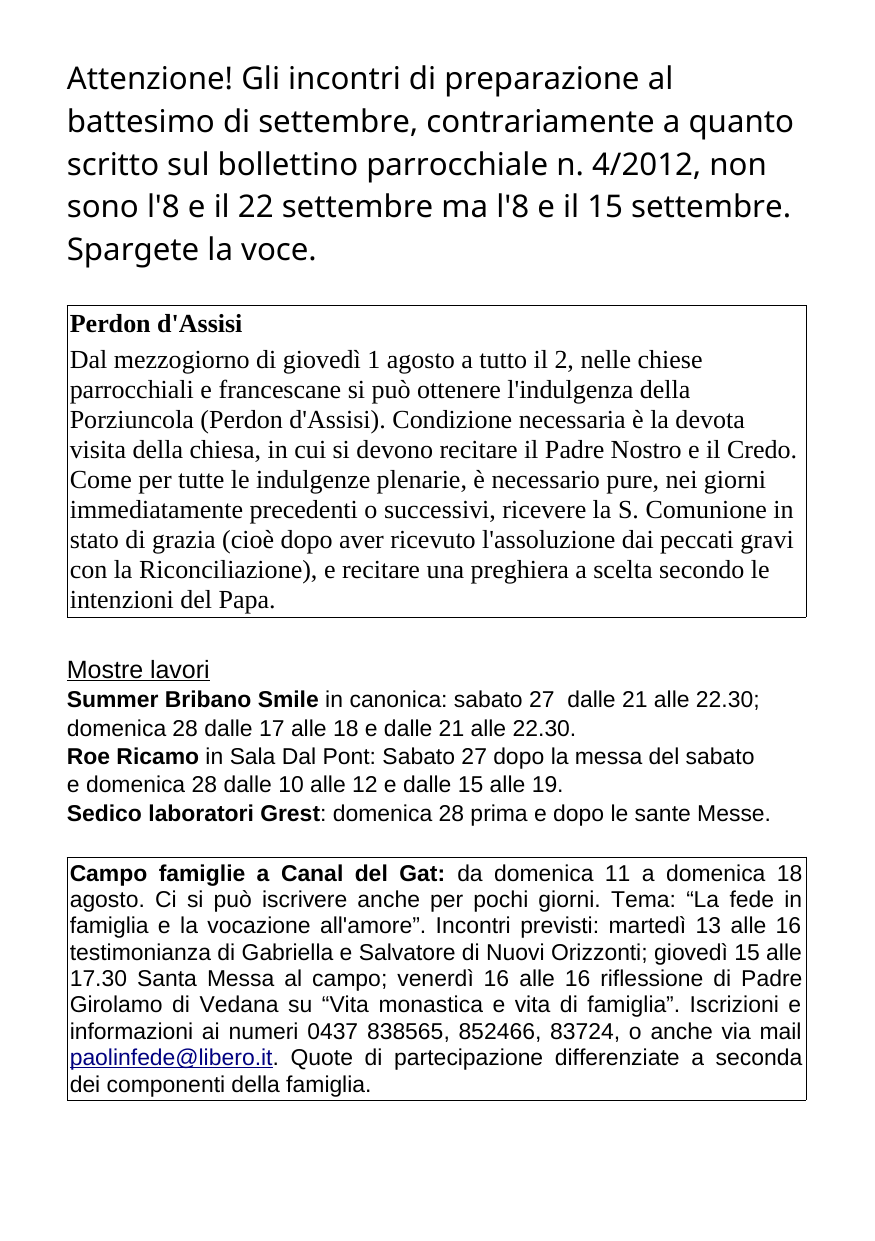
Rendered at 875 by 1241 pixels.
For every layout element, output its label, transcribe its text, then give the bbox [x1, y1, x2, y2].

text Mostre lavori [67, 655, 517, 684]
text Roe Ricamo in Sala Dal Pont: Sabato 27 dopo la messa del sabato [67, 743, 806, 769]
text Sedico laboratori Grest: domenica 28 prima e dopo le sante Messe. [67, 800, 806, 826]
text Dal mezzogiorno di giovedì 1 agosto a tutto il 2, nelle chiese parrocchiali e francescane si può ottenere l'indulgenza della Porziuncola (Perdon d'Assisi). Condizione necessaria è la devota visita della chiesa, in cui si devono recitare il Padre Nostro e il Credo. Come per tutte le indulgenze plenarie, è necessario pure, nei giorni immediatamente precedenti o successivi, ricevere la S. Comunione in stato di grazia (cioè dopo aver ricevuto l'assoluzione dai peccati gravi con la Riconciliazione), e recitare una preghiera a scelta secondo le intenzioni del Papa. [68, 341, 806, 617]
text e domenica 28 dalle 10 alle 12 e dalle 15 alle 19. [67, 771, 806, 798]
text Campo famiglie a Canal del Gat: da domenica 11 a domenica 18 agosto. Ci si può iscrivere anche per pochi giorni. Tema: “La fede in famiglia e la vocazione all'amore”. Incontri previsti: martedì 13 alle 16 testimonianza di Gabriella e Salvatore di Nuovi Orizzonti; giovedì 15 alle 17.30 Santa Messa al campo; venerdì 16 alle 16 riflessione di Padre Girolamo di Vedana su “Vita monastica e vita di famiglia”. Iscrizioni e informazioni ai numeri 0437 838565, 852466, 83724, o anche via mail paolinfede@libero.it. Quote di partecipazione differenziate a seconda dei componenti della famiglia. [68, 858, 806, 1100]
text Summer Bribano Smile in canonica: sabato 27 dalle 21 alle 22.30; [67, 686, 806, 712]
text Attenzione! Gli incontri di preparazione al battesimo di settembre, contrariamente a quanto scritto sul bollettino parrocchiale n. 4/2012, non sono l'8 e il 22 settembre ma l'8 e il 15 settembre. Spargete la voce. [67, 56, 806, 269]
text domenica 28 dalle 17 alle 18 e dalle 21 alle 22.30. [67, 714, 806, 741]
text Perdon d'Assisi [68, 306, 806, 338]
